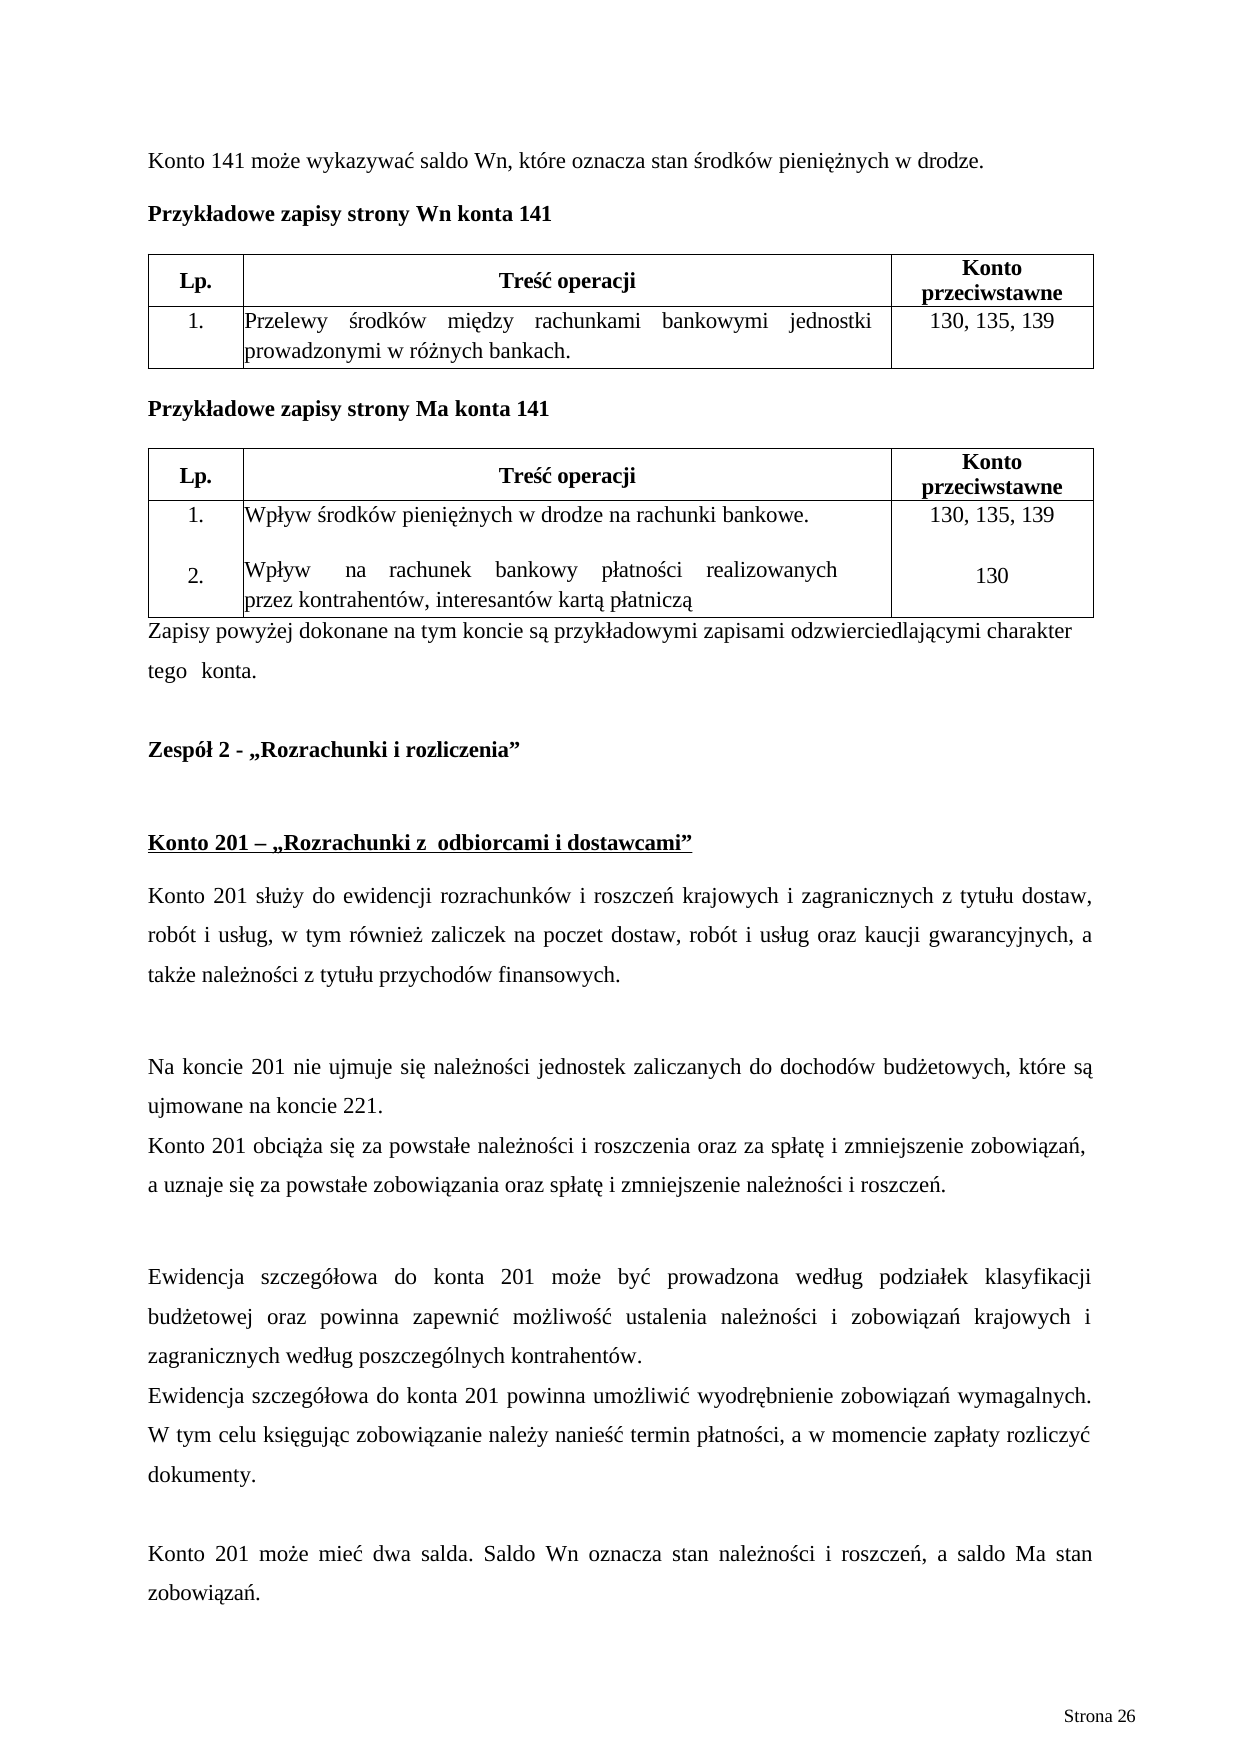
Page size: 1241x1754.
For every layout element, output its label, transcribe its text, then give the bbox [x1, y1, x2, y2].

text Ewidencja szczegółowa do konta 201 może być prowadzona według podziałek klasyfikacji budżetowej oraz powinna zapewnić możliwość ustalenia należności i zobowiązań krajowych i zagranicznych według poszczególnych kontrahentów. [148, 1263, 1093, 1369]
table_cell 1. 2. [149, 501, 243, 617]
table_cell 130, 135, 139 [892, 307, 1093, 368]
subtitle Zespół 2 - „Rozrachunki i rozliczenia” [148, 736, 1093, 762]
table_cell Wpływ środków pieniężnych w drodze na rachunki bankowe. Wpływ na rachunek bankowy płatności realizowanych przez kontrahentów, interesantów kartą płatniczą [244, 501, 891, 617]
table_cell Przelewy środków między rachunkami bankowymi jednostki prowadzonymi w różnych bankach. [244, 307, 891, 368]
table_header Treść operacji [244, 449, 891, 500]
table_cell 1. [149, 307, 243, 368]
text Konto 201 obciąża się za powstałe należności i roszczenia oraz za spłatę i zmniejszenie zobowiązań, a uznaje się za powstałe zobowiązania oraz spłatę i zmniejszenie należności i roszczeń. [148, 1132, 1093, 1197]
table_header Lp. [149, 449, 243, 500]
text Zapisy powyżej dokonane na tym koncie są przykładowymi zapisami odzwierciedlającymi charakter tego konta. [148, 618, 1093, 683]
text Konto 201 służy do ewidencji rozrachunków i roszczeń krajowych i zagranicznych z tytułu dostaw, robót i usług, w tym również zaliczek na poczet dostaw, robót i usług oraz kaucji gwarancyjnych, a także należności z tytułu przychodów finansowych. [148, 882, 1093, 987]
text Konto 141 może wykazywać saldo Wn, które oznacza stan środków pieniężnych w drodze. [148, 148, 1093, 174]
table_header Konto przeciwstawne [892, 255, 1093, 306]
table_cell 130, 135, 139 130 [892, 501, 1093, 617]
table_header Treść operacji [244, 255, 891, 306]
text Na koncie 201 nie ujmuje się należności jednostek zaliczanych do dochodów budżetowych, które są ujmowane na koncie 221. [148, 1053, 1093, 1118]
subtitle Przykładowe zapisy strony Wn konta 141 [148, 200, 1093, 227]
subtitle Konto 201 – „Rozrachunki z odbiorcami i dostawcami” [148, 829, 1093, 855]
text Ewidencja szczegółowa do konta 201 powinna umożliwić wyodrębnienie zobowiązań wymagalnych. W tym celu księgując zobowiązanie należy nanieść termin płatności, a w momencie zapłaty rozliczyć dokumenty. [148, 1382, 1093, 1487]
table_header Lp. [149, 255, 243, 306]
text Przykładowe zapisy strony Ma konta 141 [148, 395, 1093, 421]
table_header Konto przeciwstawne [892, 449, 1093, 500]
text Konto 201 może mieć dwa salda. Saldo Wn oznacza stan należności i roszczeń, a saldo Ma stan zobowiązań. [148, 1540, 1093, 1606]
